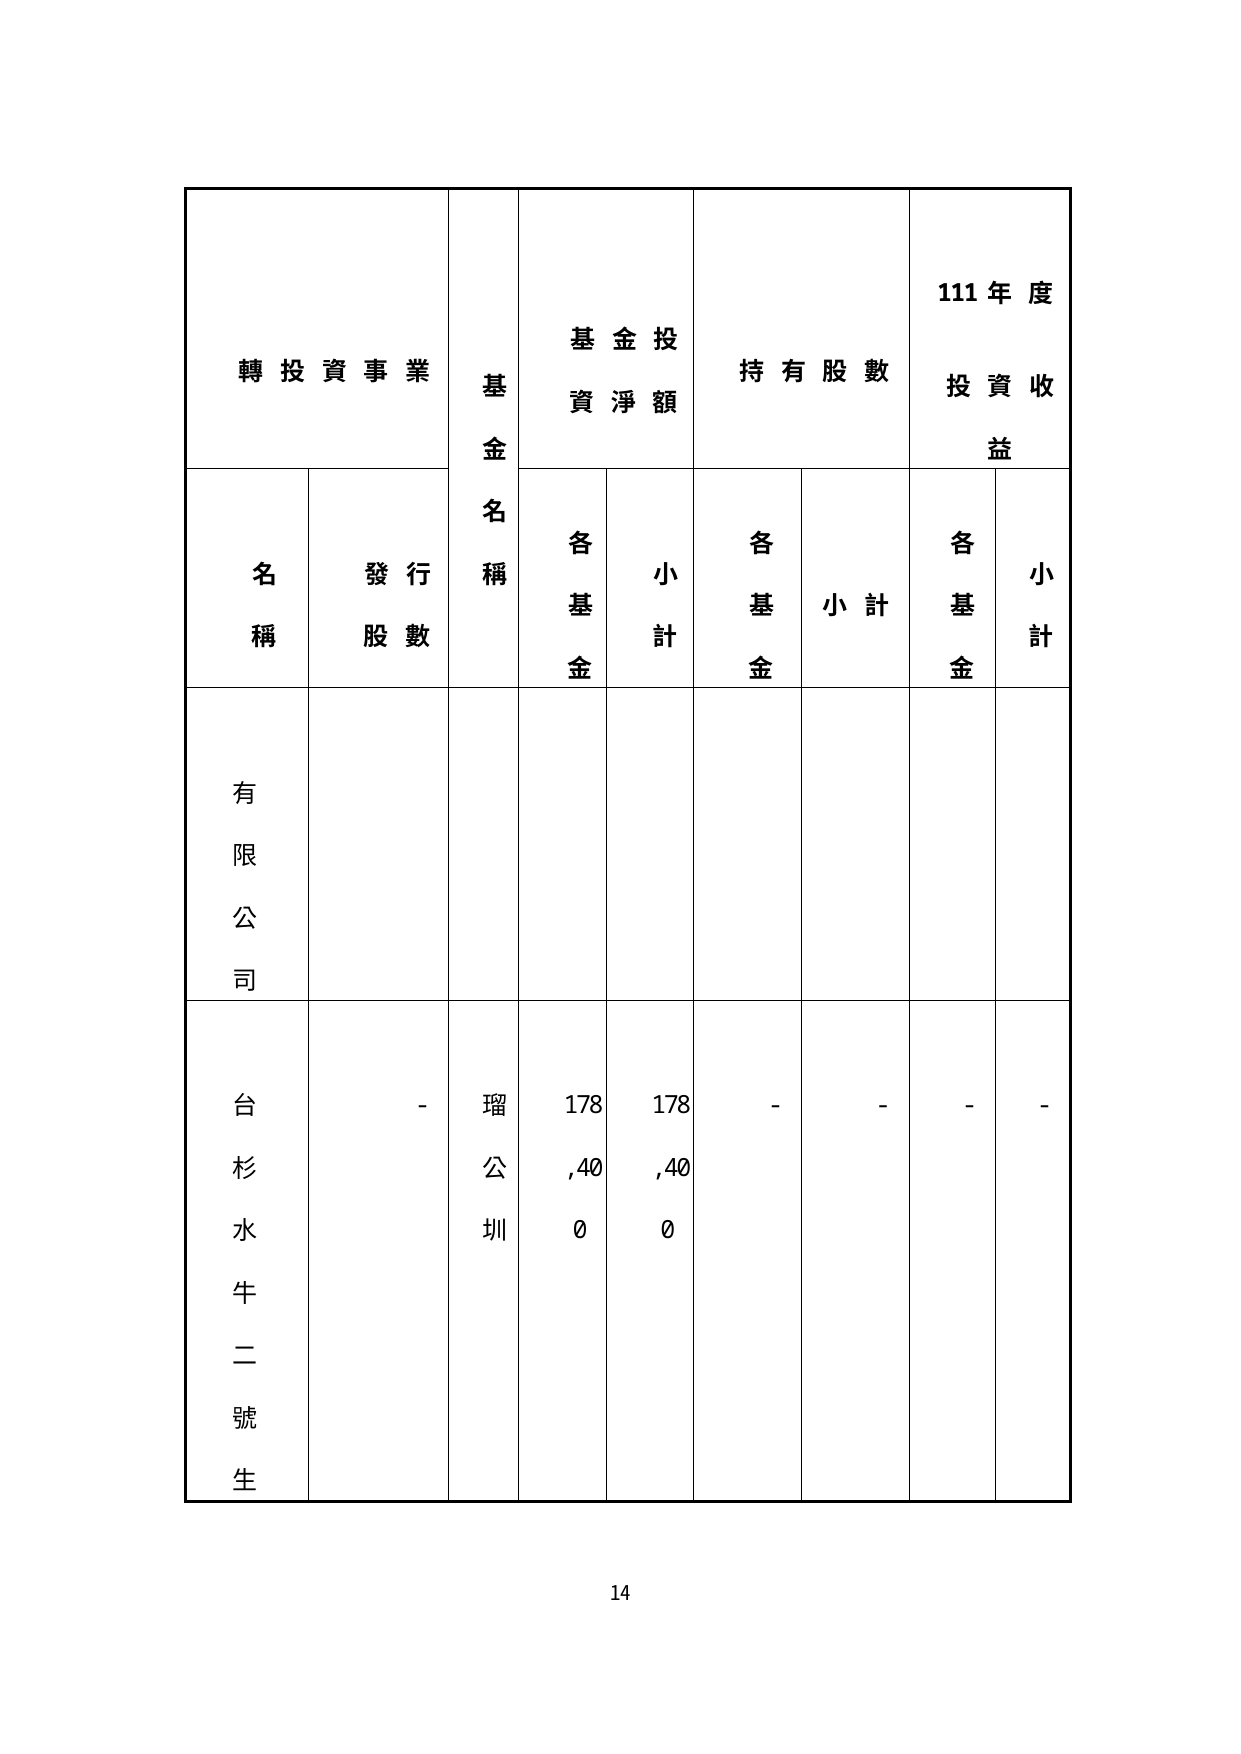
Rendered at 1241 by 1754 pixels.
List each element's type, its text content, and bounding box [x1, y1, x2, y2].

table_cell - [996, 1001, 1069, 1499]
table_cell 178,400 [607, 1001, 693, 1499]
table_cell 名稱 [187, 469, 308, 687]
table_cell 小計 [802, 469, 909, 687]
table_cell [607, 688, 693, 999]
table_cell 台杉水牛二號生 [187, 1001, 308, 1499]
table_header 轉投資事業 [187, 190, 448, 468]
table_cell - [910, 688, 995, 999]
table_header 基金名稱 [449, 190, 518, 687]
table_cell 瑠公圳 [449, 1001, 518, 1499]
table_cell 發行股數 [309, 469, 448, 687]
table_header 111年度 投資收益 [910, 190, 1069, 468]
table_header 基金投資淨額 [519, 190, 693, 468]
table_cell 各基金 [910, 469, 995, 687]
table_cell 各基金 [519, 469, 606, 687]
table_header 持有股數 [694, 190, 909, 468]
table_cell - [694, 1001, 801, 1499]
table_cell 有限公司 [187, 688, 308, 999]
table_cell [802, 688, 909, 999]
table_cell - [309, 688, 448, 999]
table_cell [519, 688, 606, 999]
table_cell - [996, 688, 1069, 999]
table_cell 各基金 [694, 469, 801, 687]
table_cell 小計 [607, 469, 693, 687]
table_cell - [802, 1001, 909, 1499]
table_cell 小計 [996, 469, 1069, 687]
table_cell 178,400 [519, 1001, 606, 1499]
table_cell [449, 688, 518, 999]
table_cell - [910, 1001, 995, 1499]
table_cell - [309, 1001, 448, 1499]
table_cell [694, 688, 801, 999]
